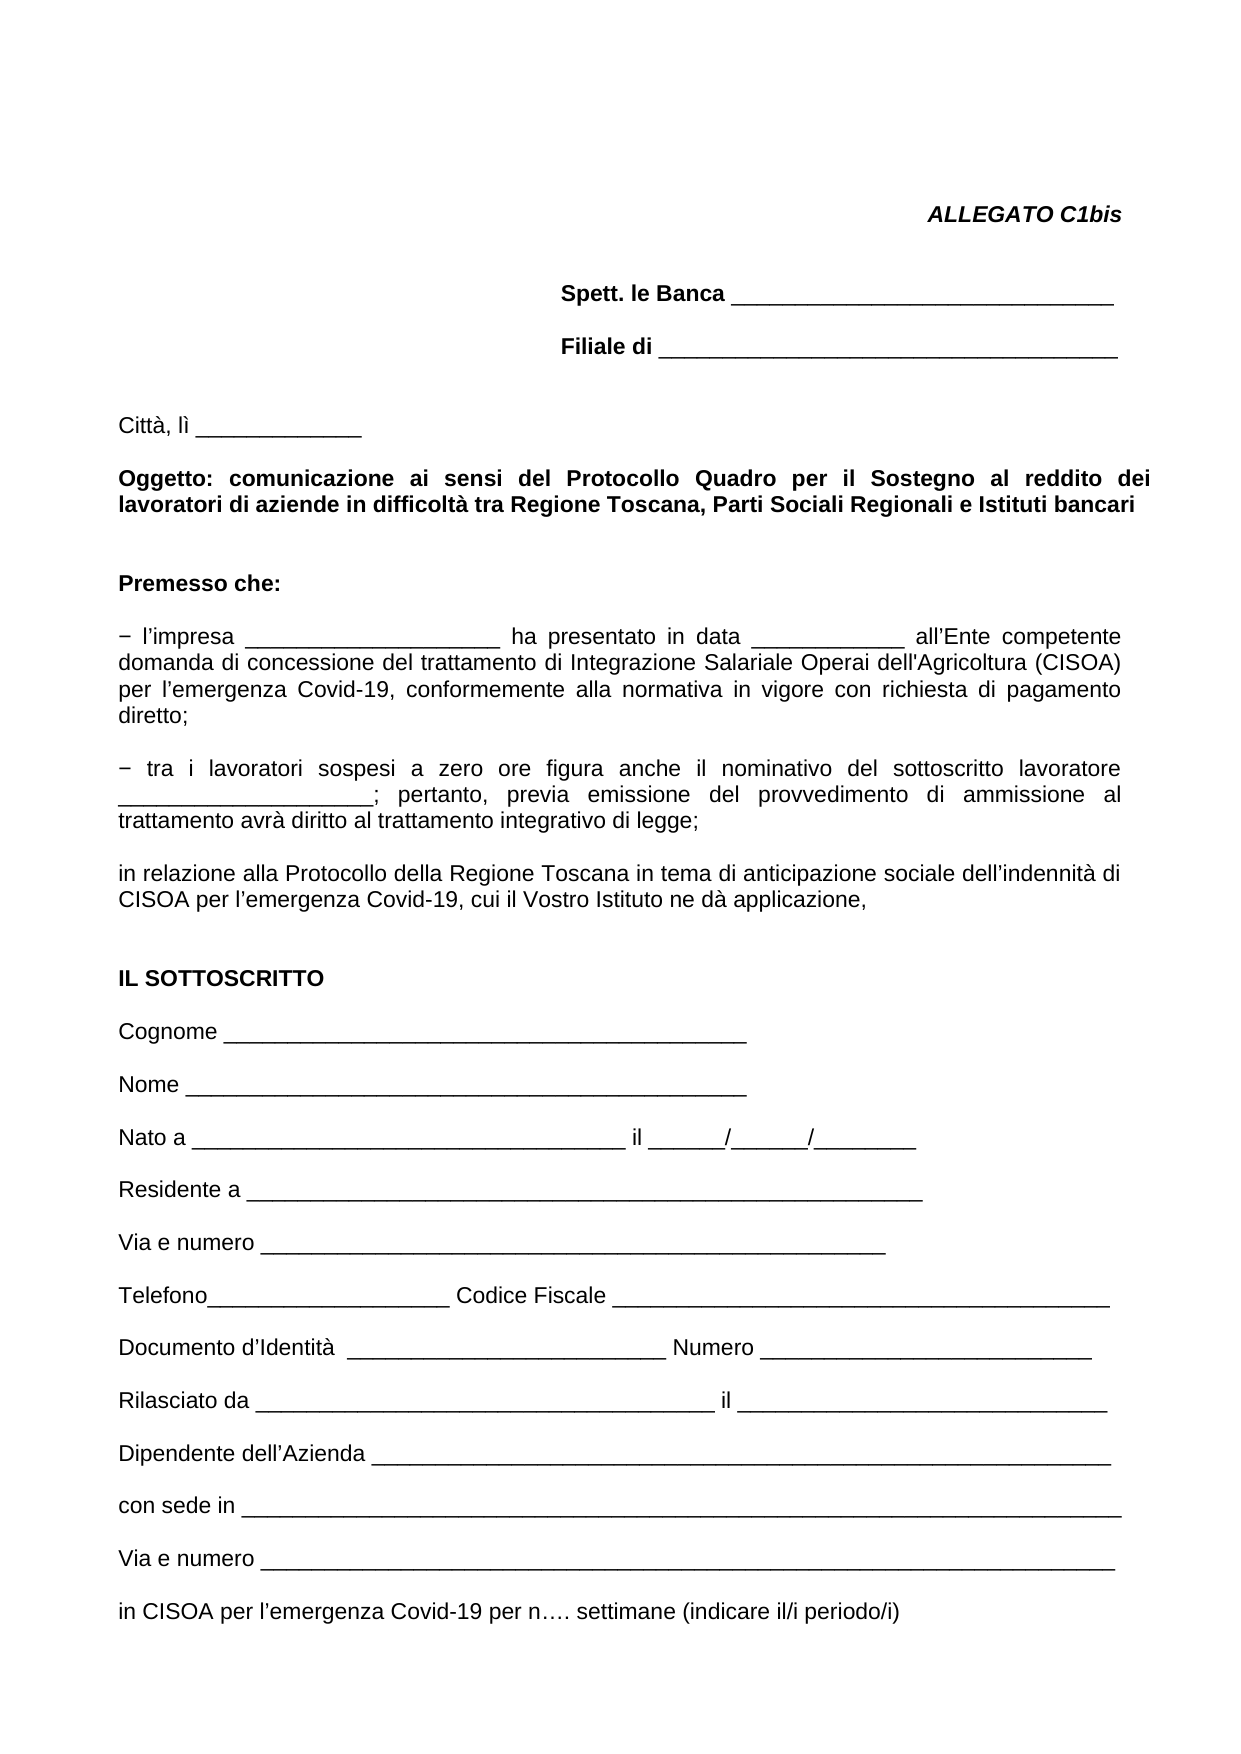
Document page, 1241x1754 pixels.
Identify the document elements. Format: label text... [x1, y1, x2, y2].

text Dipendente dell’Azienda __________________________________________________________ [118, 1440, 1122, 1466]
text Filiale di ____________________________________ [118, 333, 1122, 359]
text Spett. le Banca ______________________________ [118, 280, 1122, 307]
text Via e numero _________________________________________________ [118, 1229, 1122, 1255]
text Nome ____________________________________________ [118, 1071, 1122, 1097]
text Telefono___________________ Codice Fiscale _______________________________________ [118, 1282, 1122, 1308]
text Documento d’Identità _________________________ Numero __________________________ [118, 1334, 1122, 1361]
text Città, lì _____________ [118, 412, 1122, 438]
text con sede in _____________________________________________________________________ [118, 1492, 1122, 1519]
text Oggetto: comunicazione ai sensi del Protocollo Quadro per il Sostegno al reddito dei lavoratori di aziende in difficoltà tra Regione Toscana, Parti Sociali Regionali e Istituti bancari [118, 465, 1152, 517]
text − l’impresa ____________________ ha presentato in data ____________ all’Ente competente domanda di concessione del trattamento di Integrazione Salariale Operai dell'Agricoltura (CISOA) per l’emergenza Covid-19, conformemente alla normativa in vigore con richiesta di pagamento diretto; [118, 623, 1122, 728]
subtitle ALLEGATO C1bis [118, 201, 1122, 227]
text − tra i lavoratori sospesi a zero ore figura anche il nominativo del sottoscritto lavoratore ____________________; pertanto, previa emissione del provvedimento di ammissione al trattamento avrà diritto al trattamento integrativo di legge; [118, 754, 1122, 834]
text Residente a _____________________________________________________ [118, 1176, 1122, 1203]
text Rilasciato da ____________________________________ il _____________________________ [118, 1387, 1122, 1413]
text Cognome _________________________________________ [118, 1018, 1122, 1044]
text Premesso che: [118, 570, 1122, 596]
text Via e numero ___________________________________________________________________ [118, 1545, 1122, 1572]
text in relazione alla Protocollo della Regione Toscana in tema di anticipazione sociale dell’indennità di CISOA per l’emergenza Covid-19, cui il Vostro Istituto ne dà applicazione, [118, 860, 1122, 913]
text IL SOTTOSCRITTO [118, 965, 1122, 992]
text Nato a __________________________________ il ______/______/________ [118, 1123, 1122, 1150]
text in CISOA per l’emergenza Covid-19 per n…. settimane (indicare il/i periodo/i) [118, 1598, 1122, 1624]
